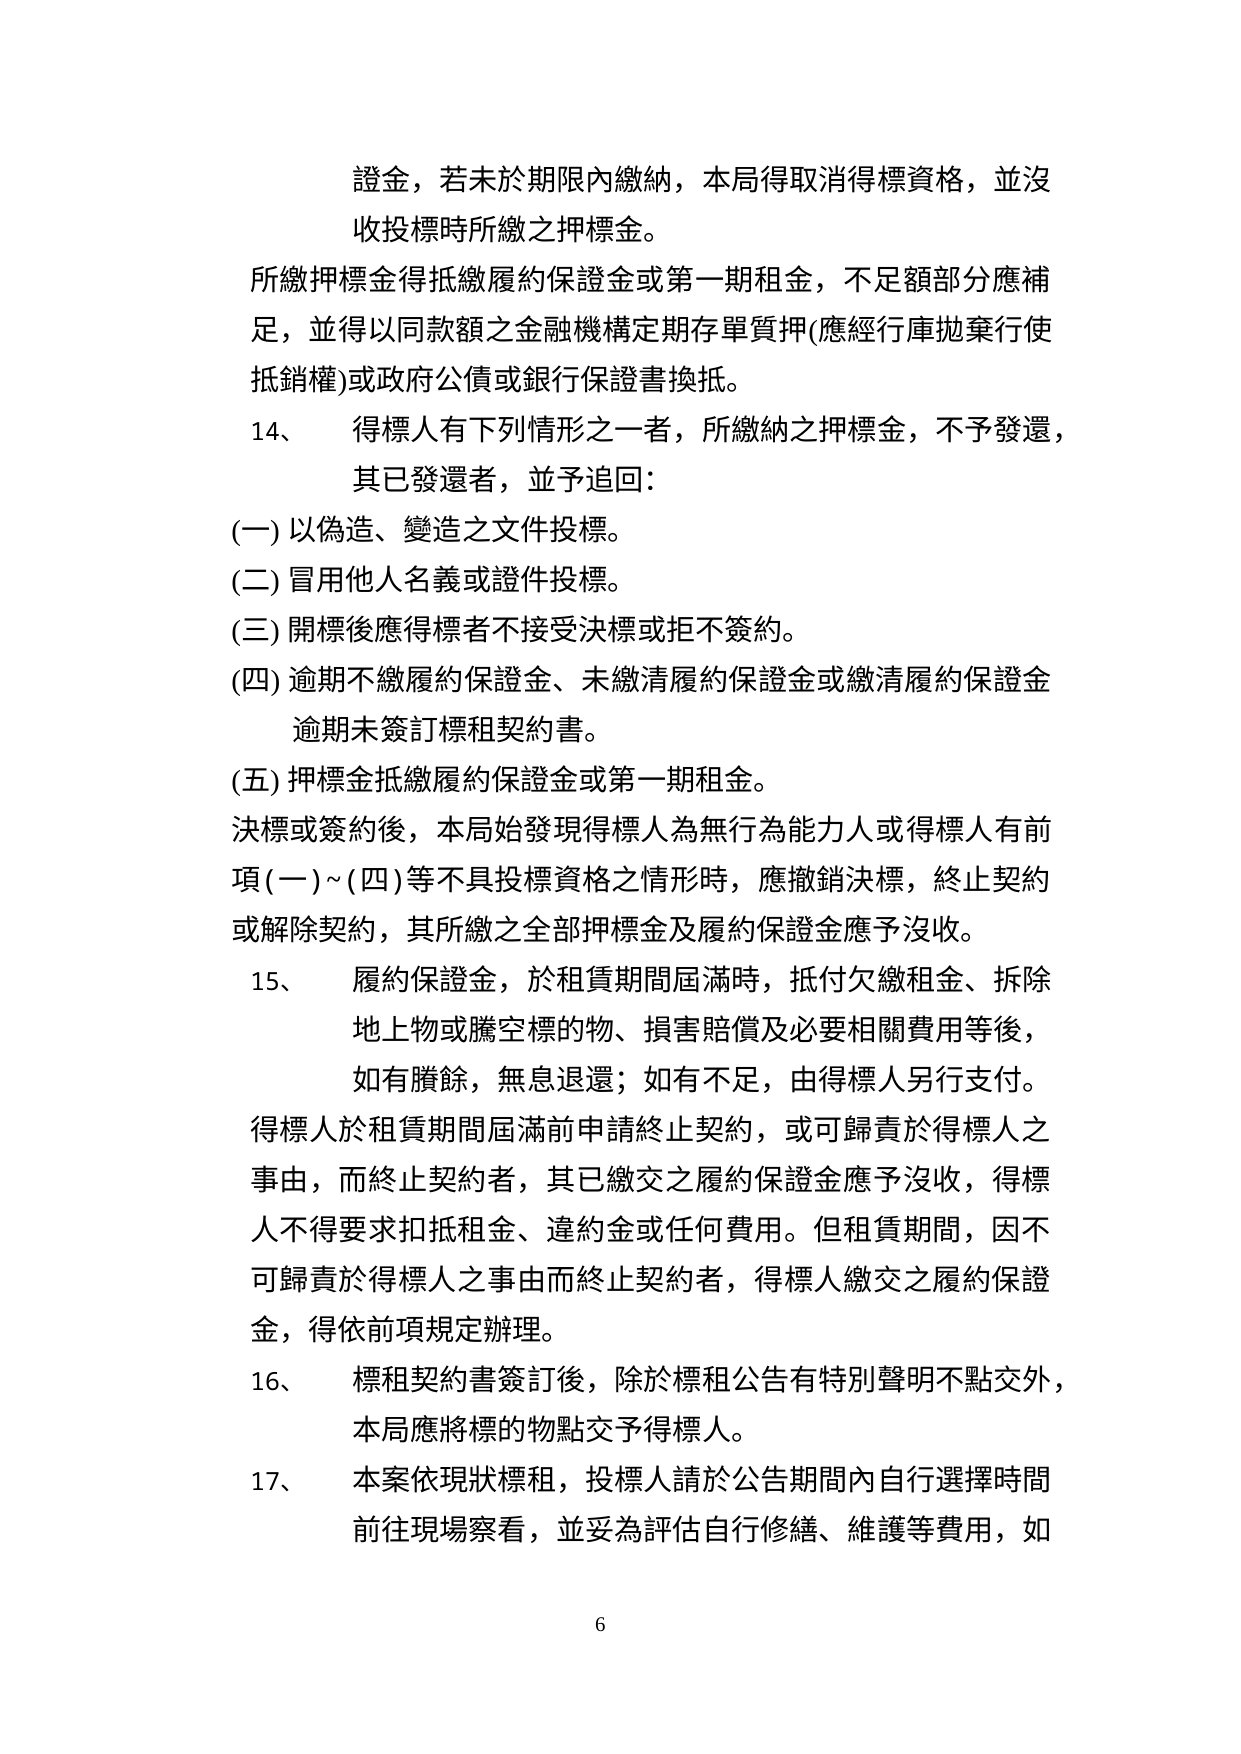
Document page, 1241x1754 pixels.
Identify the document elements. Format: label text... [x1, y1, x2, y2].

list 所繳押標金得抵繳履約保證金或第一期租金，不足額部分應補足，並得以同款額之金融機構定期存單質押(應經行庫拋棄行使抵銷權)或政府公債或銀行保證書換抵。 [250, 250, 1053, 400]
list 標租契約書簽訂後，除於標租公告有特別聲明不點交外，本局應將標的物點交予得標人。 [250, 1350, 1053, 1450]
list 得標人於租賃期間屆滿前申請終止契約，或可歸責於得標人之事由，而終止契約者，其已繳交之履約保證金應予沒收，得標人不得要求扣抵租金、違約金或任何費用。但租賃期間，因不可歸責於得標人之事由而終止契約者，得標人繳交之履約保證金，得依前項規定辦理。 [250, 1100, 1053, 1350]
text (四) 逾期不繳履約保證金、未繳清履約保證金或繳清履約保證金逾期未簽訂標租契約書。 [231, 650, 1053, 750]
text 決標或簽約後，本局始發現得標人為無行為能力人或得標人有前項(一)~(四)等不具投標資格之情形時，應撤銷決標，終止契約或解除契約，其所繳之全部押標金及履約保證金應予沒收。 [231, 800, 1053, 950]
text (二) 冒用他人名義或證件投標。 [231, 550, 1053, 600]
text (三) 開標後應得標者不接受決標或拒不簽約。 [231, 600, 1053, 650]
list 證金，若未於期限內繳納，本局得取消得標資格，並沒收投標時所繳之押標金。 [250, 150, 1053, 250]
list 履約保證金，於租賃期間屆滿時，抵付欠繳租金、拆除地上物或騰空標的物、損害賠償及必要相關費用等後，如有賸餘，無息退還；如有不足，由得標人另行支付。 [250, 950, 1053, 1100]
list 得標人有下列情形之一者，所繳納之押標金，不予發還，其已發還者，並予追回： [250, 400, 1053, 500]
list 本案依現狀標租，投標人請於公告期間內自行選擇時間前往現場察看，並妥為評估自行修繕、維護等費用，如 [250, 1450, 1053, 1550]
text (一) 以偽造、變造之文件投標。 [231, 500, 1053, 550]
text (五) 押標金抵繳履約保證金或第一期租金。 [231, 750, 1053, 800]
